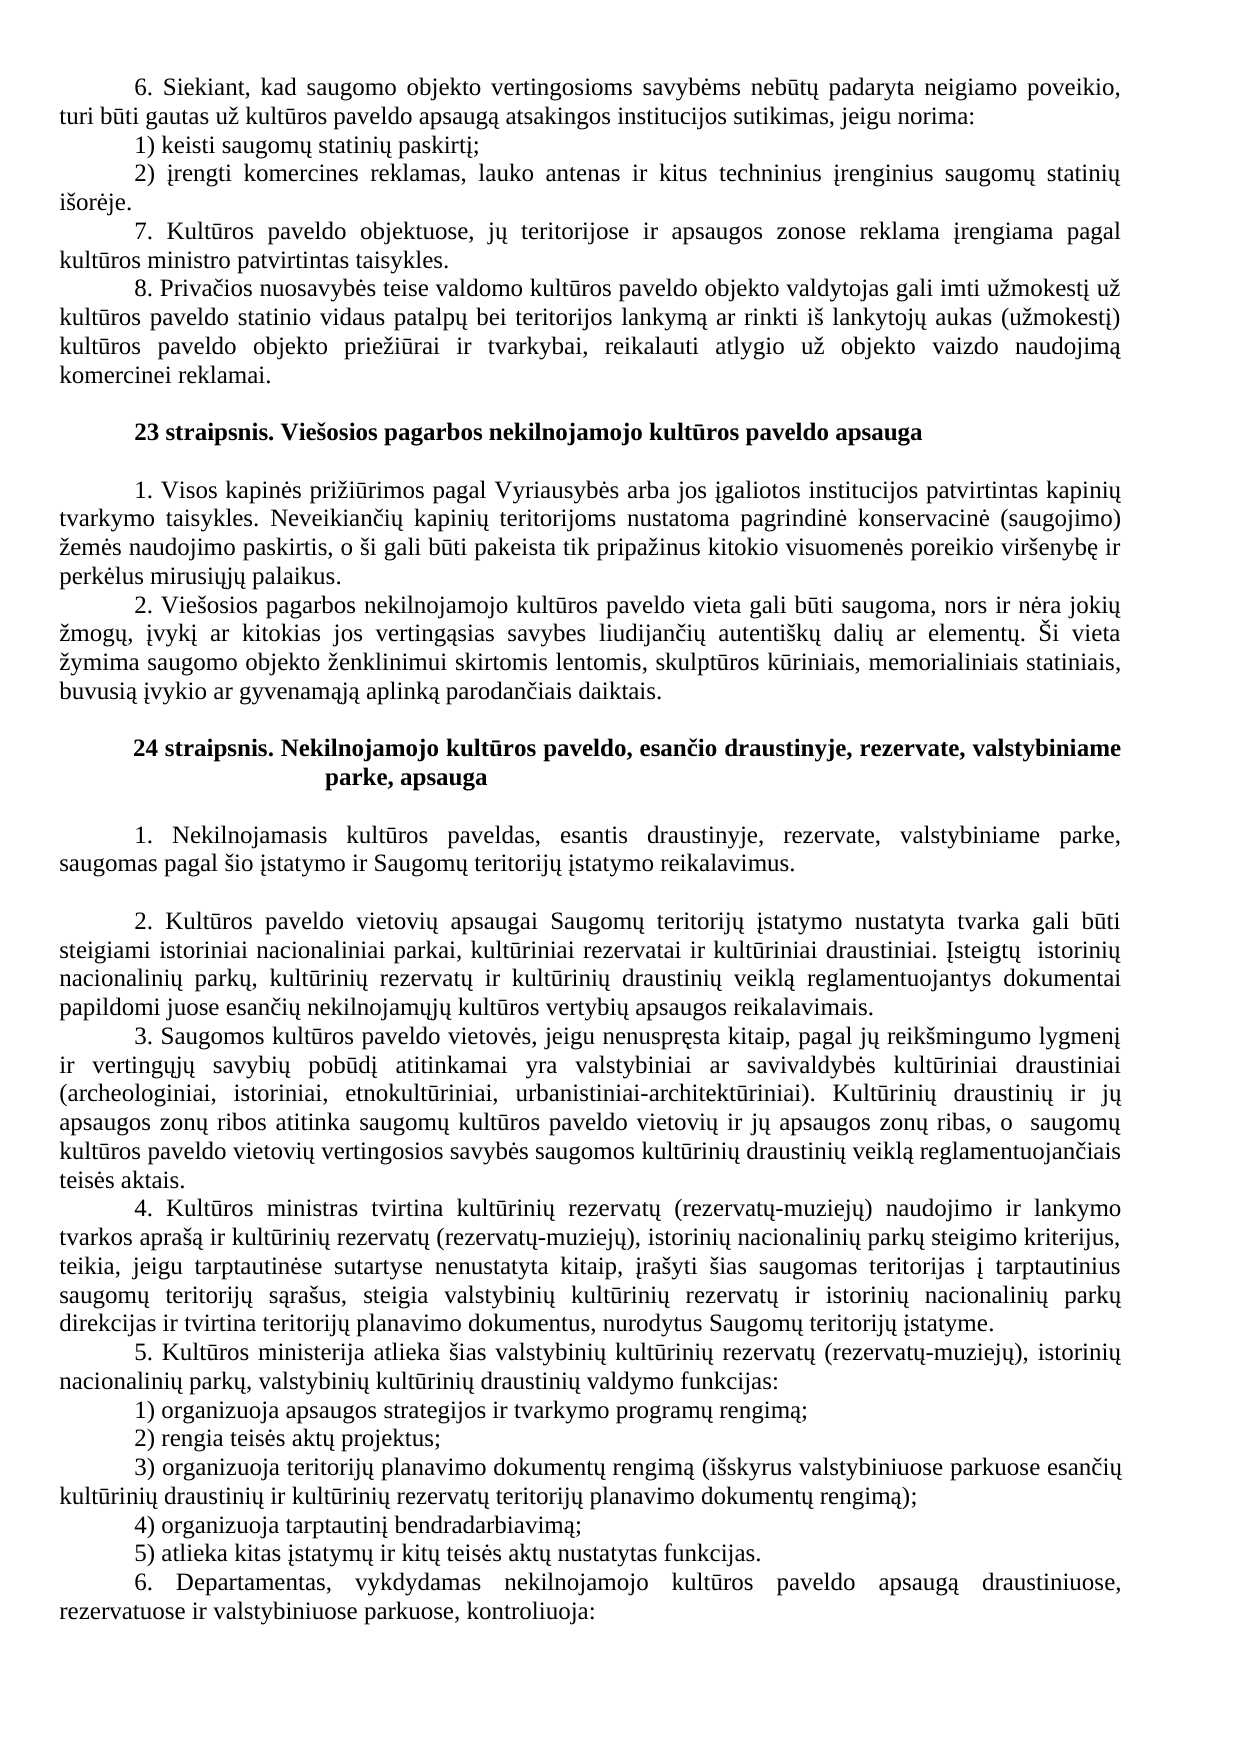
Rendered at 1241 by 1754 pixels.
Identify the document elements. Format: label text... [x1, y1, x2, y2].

text 7. Kultūros paveldo objektuose, jų teritorijose ir apsaugos zonose reklama įrengiama pagal kultūros ministro patvirtintas taisykles. [59, 216, 1122, 273]
text 1. Nekilnojamasis kultūros paveldas, esantis draustinyje, rezervate, valstybiniame parke, saugomas pagal šio įstatymo ir Saugomų teritorijų įstatymo reikalavimus. [59, 820, 1122, 877]
text 1) keisti saugomų statinių paskirtį; [59, 130, 1122, 158]
text 1) organizuoja apsaugos strategijos ir tvarkymo programų rengimą; [59, 1395, 1122, 1423]
text 2) įrengti komercines reklamas, lauko antenas ir kitus techninius įrenginius saugomų statinių išorėje. [59, 158, 1122, 216]
text 3. Saugomos kultūros paveldo vietovės, jeigu nenuspręsta kitaip, pagal jų reikšmingumo lygmenį ir vertingųjų savybių pobūdį atitinkamai yra valstybiniai ar savivaldybės kultūriniai draustiniai (archeologiniai, istoriniai, etnokultūriniai, urbanistiniai-architektūriniai). Kultūrinių draustinių ir jų apsaugos zonų ribos atitinka saugomų kultūros paveldo vietovių ir jų apsaugos zonų ribas, o saugomų kultūros paveldo vietovių vertingosios savybės saugomos kultūrinių draustinių veiklą reglamentuojančiais teisės aktais. [59, 1021, 1122, 1193]
text 6. Departamentas, vykdydamas nekilnojamojo kultūros paveldo apsaugą draustiniuose, rezervatuose ir valstybiniuose parkuose, kontroliuoja: [59, 1567, 1122, 1625]
text 3) organizuoja teritorijų planavimo dokumentų rengimą (išskyrus valstybiniuose parkuose esančių kultūrinių draustinių ir kultūrinių rezervatų teritorijų planavimo dokumentų rengimą); [59, 1452, 1122, 1510]
text 5. Kultūros ministerija atlieka šias valstybinių kultūrinių rezervatų (rezervatų-muziejų), istorinių nacionalinių parkų, valstybinių kultūrinių draustinių valdymo funkcijas: [59, 1337, 1122, 1395]
text 2. Viešosios pagarbos nekilnojamojo kultūros paveldo vieta gali būti saugoma, nors ir nėra jokių žmogų, įvykį ar kitokias jos vertingąsias savybes liudijančių autentiškų dalių ar elementų. Ši vieta žymima saugomo objekto ženklinimui skirtomis lentomis, skulptūros kūriniais, memorialiniais statiniais, buvusią įvykio ar gyvenamąją aplinką parodančiais daiktais. [59, 590, 1122, 705]
text 2. Kultūros paveldo vietovių apsaugai Saugomų teritorijų įstatymo nustatyta tvarka gali būti steigiami istoriniai nacionaliniai parkai, kultūriniai rezervatai ir kultūriniai draustiniai. Įsteigtų istorinių nacionalinių parkų, kultūrinių rezervatų ir kultūrinių draustinių veiklą reglamentuojantys dokumentai papildomi juose esančių nekilnojamųjų kultūros vertybių apsaugos reikalavimais. [59, 906, 1122, 1021]
text 1. Visos kapinės prižiūrimos pagal Vyriausybės arba jos įgaliotos institucijos patvirtintas kapinių tvarkymo taisykles. Neveikiančių kapinių teritorijoms nustatoma pagrindinė konservacinė (saugojimo) žemės naudojimo paskirtis, o ši gali būti pakeista tik pripažinus kitokio visuomenės poreikio viršenybę ir perkėlus mirusiųjų palaikus. [59, 475, 1122, 590]
subtitle 24 straipsnis. Nekilnojamojo kultūros paveldo, esančio draustinyje, rezervate, valstybiniame parke, apsauga [133, 733, 1122, 791]
text 8. Privačios nuosavybės teise valdomo kultūros paveldo objekto valdytojas gali imti užmokestį už kultūros paveldo statinio vidaus patalpų bei teritorijos lankymą ar rinkti iš lankytojų aukas (užmokestį) kultūros paveldo objekto priežiūrai ir tvarkybai, reikalauti atlygio už objekto vaizdo naudojimą komercinei reklamai. [59, 273, 1122, 388]
text 6. Siekiant, kad saugomo objekto vertingosioms savybėms nebūtų padaryta neigiamo poveikio, turi būti gautas už kultūros paveldo apsaugą atsakingos institucijos sutikimas, jeigu norima: [59, 72, 1122, 130]
text 2) rengia teisės aktų projektus; [59, 1423, 1122, 1452]
subtitle 23 straipsnis. Viešosios pagarbos nekilnojamojo kultūros paveldo apsauga [59, 417, 1122, 446]
text 4) organizuoja tarptautinį bendradarbiavimą; [59, 1510, 1122, 1538]
text 5) atlieka kitas įstatymų ir kitų teisės aktų nustatytas funkcijas. [59, 1538, 1122, 1567]
text 4. Kultūros ministras tvirtina kultūrinių rezervatų (rezervatų-muziejų) naudojimo ir lankymo tvarkos aprašą ir kultūrinių rezervatų (rezervatų-muziejų), istorinių nacionalinių parkų steigimo kriterijus, teikia, jeigu tarptautinėse sutartyse nenustatyta kitaip, įrašyti šias saugomas teritorijas į tarptautinius saugomų teritorijų sąrašus, steigia valstybinių kultūrinių rezervatų ir istorinių nacionalinių parkų direkcijas ir tvirtina teritorijų planavimo dokumentus, nurodytus Saugomų teritorijų įstatyme. [59, 1193, 1122, 1337]
